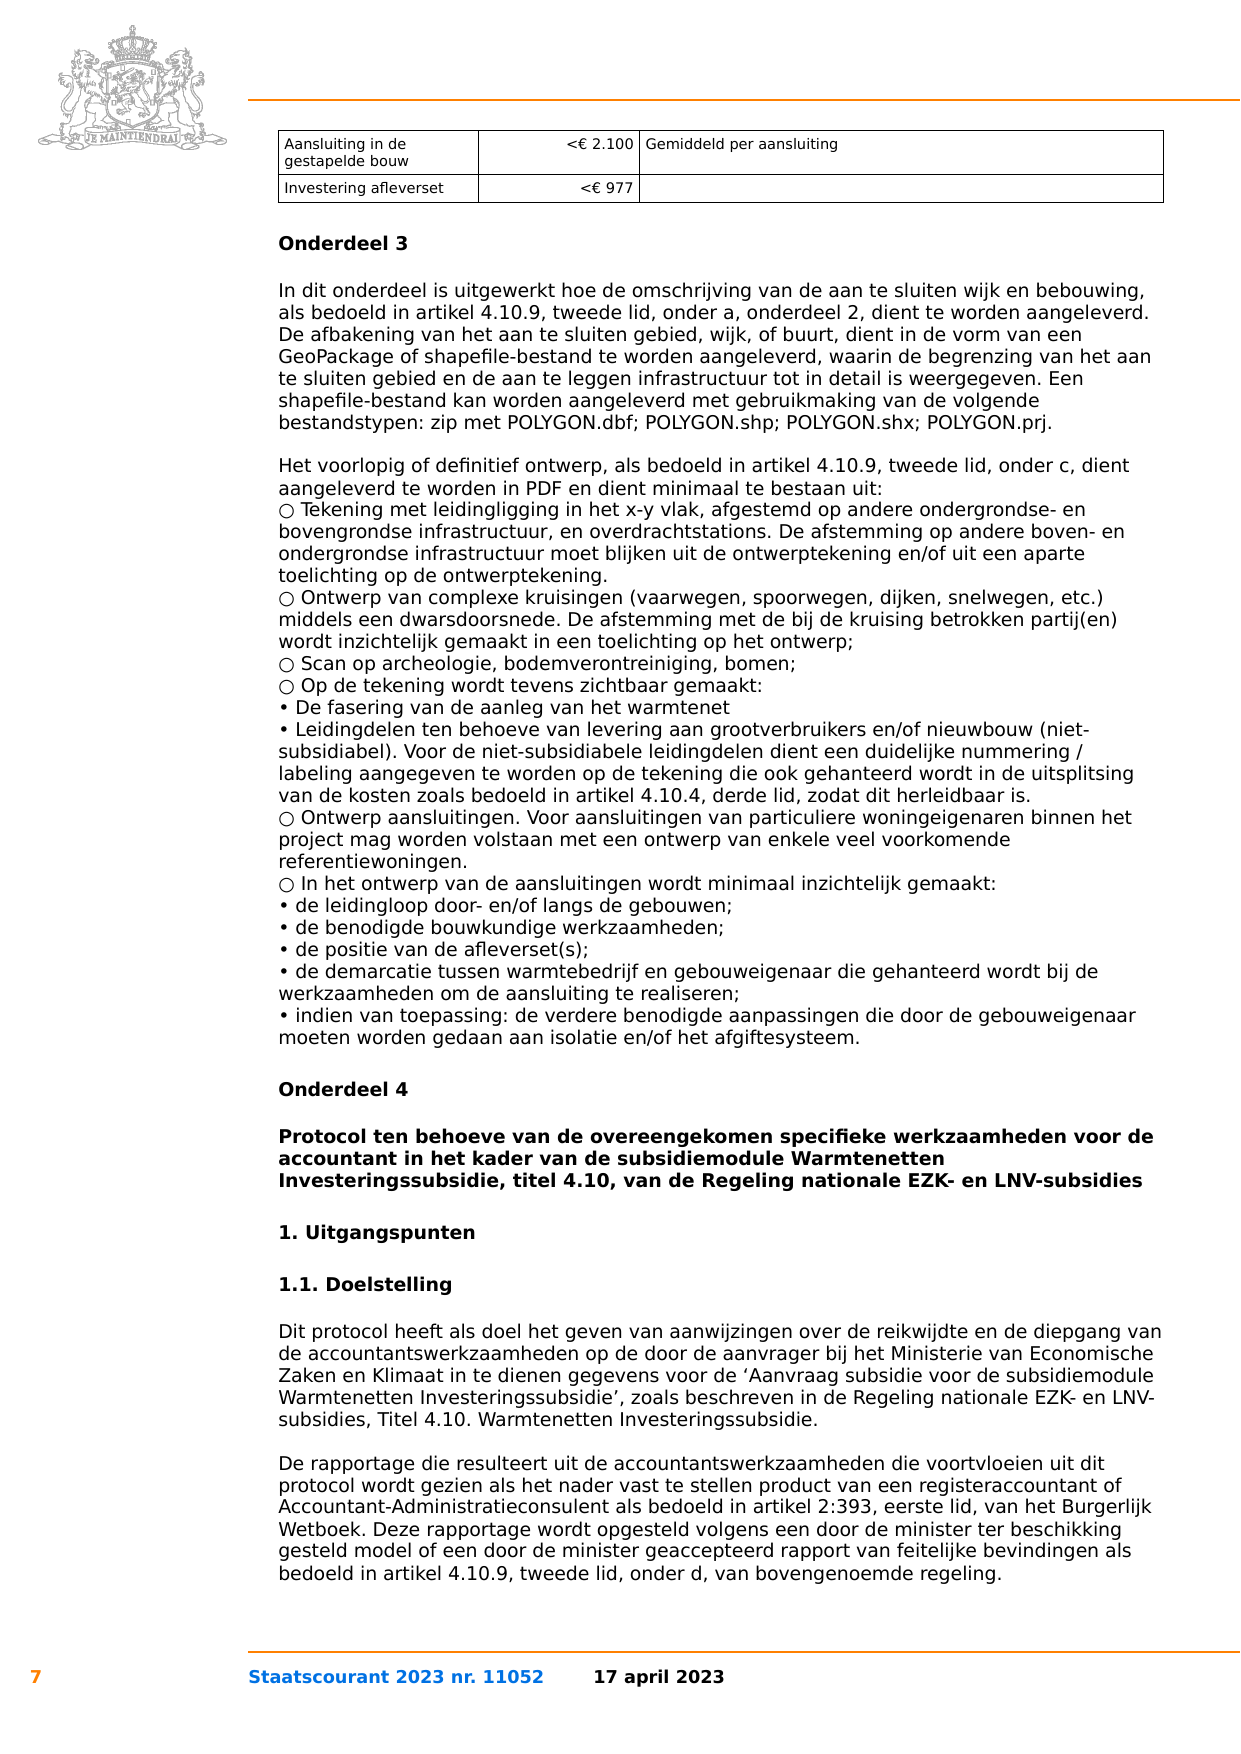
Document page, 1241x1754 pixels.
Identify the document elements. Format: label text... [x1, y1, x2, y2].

text Dit protocol heeft als doel het geven van aanwijzingen over de reikwijdte en de diepgang van de accountantswerkzaamheden op de door de aanvrager bij het Ministerie van Economische Zaken en Klimaat in te dienen gegevens voor de ‘Aanvraag subsidie voor de subsidiemodule Warmtenetten Investeringssubsidie’, zoals beschreven in de Regeling nationale EZK- en LNV-subsidies, Titel 4.10. Warmtenetten Investeringssubsidie. [278, 1321, 1163, 1431]
subtitle 1. Uitgangspunten [278, 1222, 1163, 1244]
subtitle Onderdeel 4 [278, 1079, 1163, 1101]
text • de leidingloop door- en/of langs de gebouwen; [278, 895, 1163, 917]
table_cell <€ 2.100 [479, 131, 639, 174]
text Het voorlopig of definitief ontwerp, als bedoeld in artikel 4.10.9, tweede lid, onder c, dient aangeleverd te worden in PDF en dient minimaal te bestaan uit: [278, 455, 1163, 499]
text Protocol ten behoeve van de overeengekomen specifieke werkzaamheden voor de accountant in het kader van de subsidiemodule Warmtenetten Investeringssubsidie, titel 4.10, van de Regeling nationale EZK- en LNV-subsidies [278, 1126, 1163, 1192]
subtitle Onderdeel 3 [278, 233, 1163, 255]
picture [38, 25, 227, 150]
text In dit onderdeel is uitgewerkt hoe de omschrijving van de aan te sluiten wijk en bebouwing, als bedoeld in artikel 4.10.9, tweede lid, onder a, onderdeel 2, dient te worden aangeleverd. De afbakening van het aan te sluiten gebied, wijk, of buurt, dient in de vorm van een GeoPackage of shapefile-bestand te worden aangeleverd, waarin de begrenzing van het aan te sluiten gebied en de aan te leggen infrastructuur tot in detail is weergegeven. Een shapefile-bestand kan worden aangeleverd met gebruikmaking van de volgende bestandstypen: zip met POLYGON.dbf; POLYGON.shp; POLYGON.shx; POLYGON.prj. [278, 280, 1163, 433]
text • De fasering van de aanleg van het warmtenet [278, 697, 1163, 719]
text ○ Ontwerp aansluitingen. Voor aansluitingen van particuliere woningeigenaren binnen het project mag worden volstaan met een ontwerp van enkele veel voorkomende referentiewoningen. [278, 807, 1163, 873]
table_cell Investering afleverset [279, 175, 478, 202]
text • de demarcatie tussen warmtebedrijf en gebouweigenaar die gehanteerd wordt bij de werkzaamheden om de aansluiting te realiseren; [278, 961, 1163, 1005]
text • de positie van de afleverset(s); [278, 939, 1163, 961]
text ○ In het ontwerp van de aansluitingen wordt minimaal inzichtelijk gemaakt: [278, 873, 1163, 895]
text ○ Op de tekening wordt tevens zichtbaar gemaakt: [278, 675, 1163, 697]
table_cell Aansluiting in de gestapelde bouw [279, 131, 478, 174]
text De rapportage die resulteert uit de accountantswerkzaamheden die voortvloeien uit dit protocol wordt gezien als het nader vast te stellen product van een registeraccountant of Accountant-Administratieconsulent als bedoeld in artikel 2:393, eerste lid, van het Burgerlijk Wetboek. Deze rapportage wordt opgesteld volgens een door de minister ter beschikking gesteld model of een door de minister geaccepteerd rapport van feitelijke bevindingen als bedoeld in artikel 4.10.9, tweede lid, onder d, van bovengenoemde regeling. [278, 1452, 1163, 1584]
table_cell Gemiddeld per aansluiting [640, 131, 1163, 174]
text • Leidingdelen ten behoeve van levering aan grootverbruikers en/of nieuwbouw (niet-subsidiabel). Voor de niet-subsidiabele leidingdelen dient een duidelijke nummering / labeling aangegeven te worden op de tekening die ook gehanteerd wordt in de uitsplitsing van de kosten zoals bedoeld in artikel 4.10.4, derde lid, zodat dit herleidbaar is. [278, 719, 1163, 807]
subtitle 1.1. Doelstelling [278, 1274, 1163, 1296]
text • de benodigde bouwkundige werkzaamheden; [278, 917, 1163, 939]
text • indien van toepassing: de verdere benodigde aanpassingen die door de gebouweigenaar moeten worden gedaan aan isolatie en/of het afgiftesysteem. [278, 1005, 1163, 1049]
table_cell <€ 977 [479, 175, 639, 202]
table_cell [640, 175, 1163, 202]
text ○ Ontwerp van complexe kruisingen (vaarwegen, spoorwegen, dijken, snelwegen, etc.) middels een dwarsdoorsnede. De afstemming met de bij de kruising betrokken partij(en) wordt inzichtelijk gemaakt in een toelichting op het ontwerp; [278, 587, 1163, 653]
text ○ Scan op archeologie, bodemverontreiniging, bomen; [278, 653, 1163, 675]
text ○ Tekening met leidingligging in het x-y vlak, afgestemd op andere ondergrondse- en bovengrondse infrastructuur, en overdrachtstations. De afstemming op andere boven- en ondergrondse infrastructuur moet blijken uit de ontwerptekening en/of uit een aparte toelichting op de ontwerptekening. [278, 499, 1163, 587]
